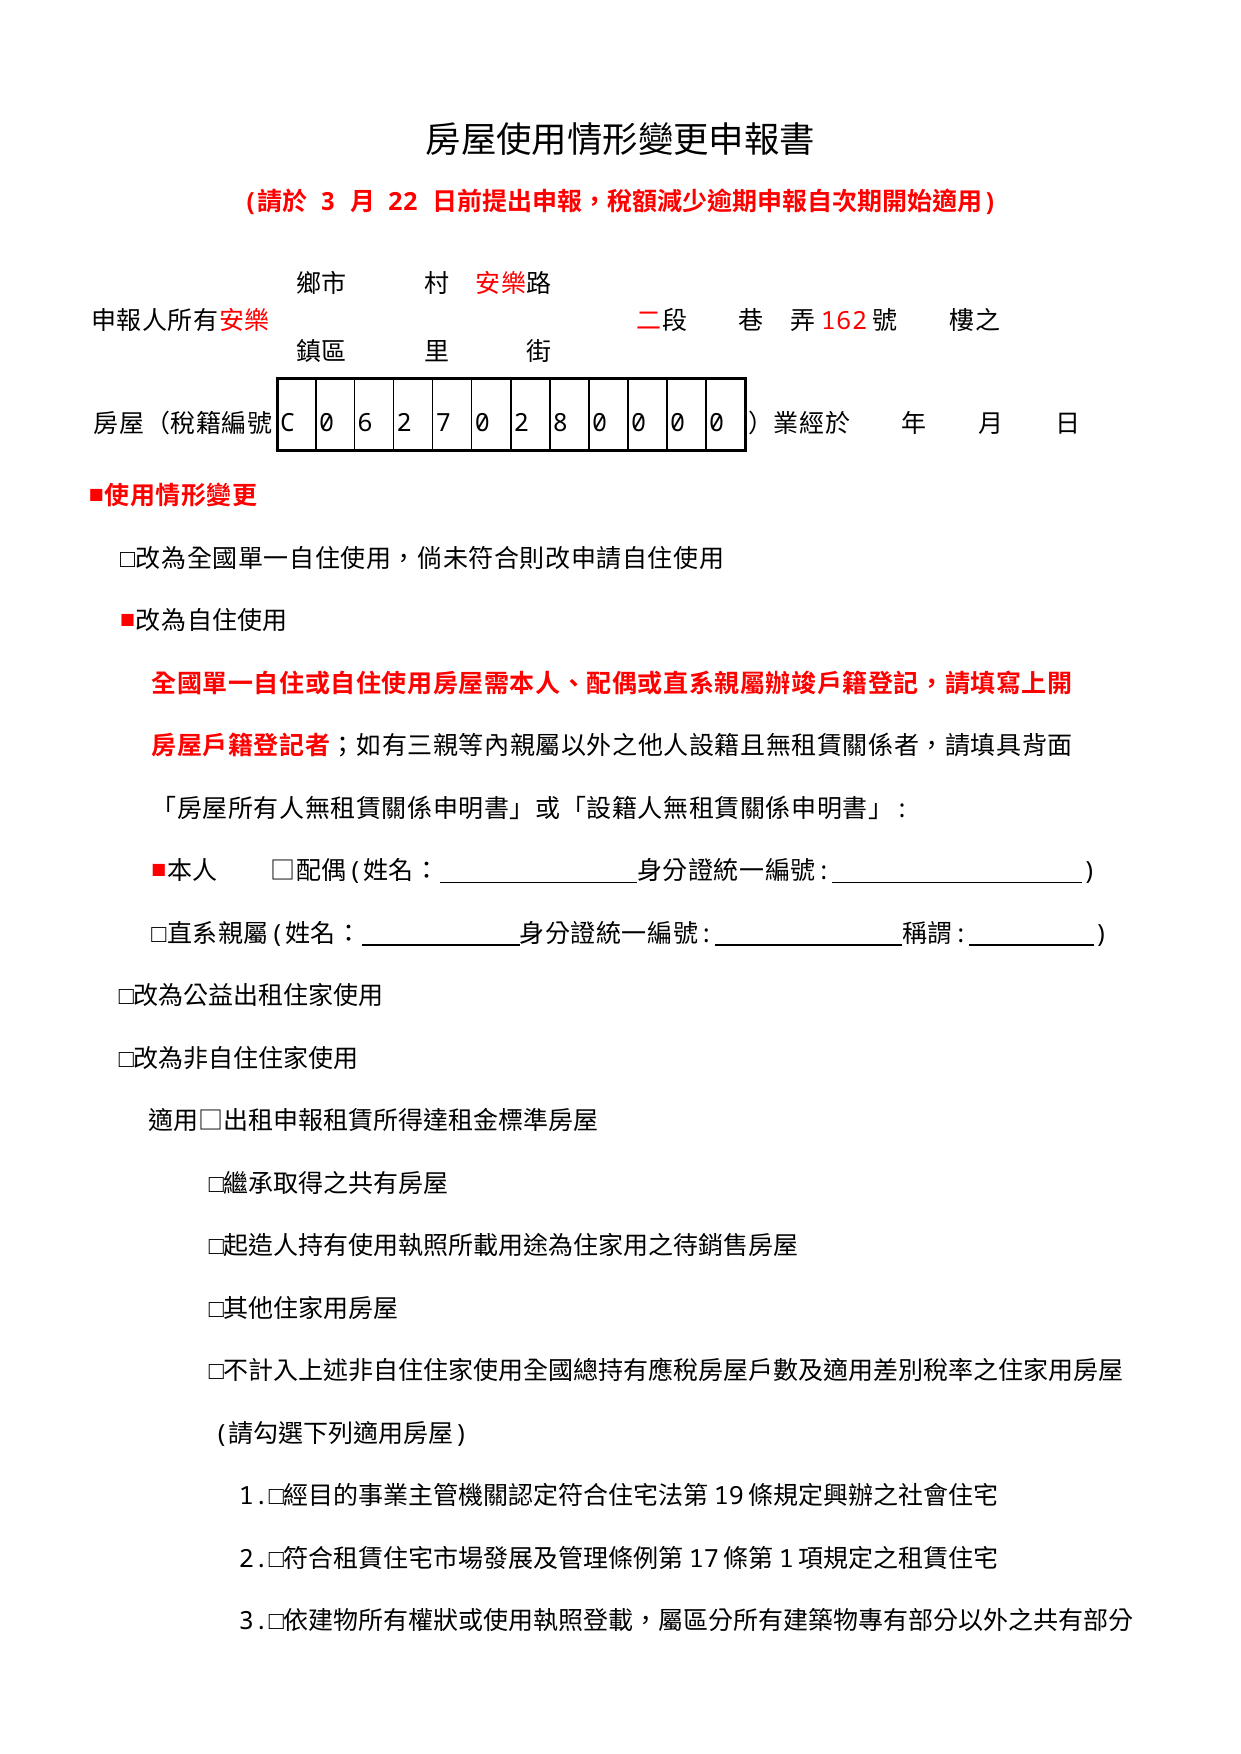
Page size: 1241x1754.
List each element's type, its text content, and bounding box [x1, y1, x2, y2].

table_cell 2 [394, 380, 432, 449]
table_cell □改為公益出租住家使用 □改為非自住住家使用 適用□出租申報租賃所得達租金標準房屋 □繼承取得之共有房屋 □起造人持有使用執照所載用途為住家用之待銷售房屋 □其他住家用房屋 □不計入上述非自住住家使用全國總持有應稅房屋戶數及適用差別稅率之住家用房屋 (請勾選下列適用房屋) 1.□經目的事業主管機關認定符合住宅法第19條規定興辦之社會住宅 2.□符合租賃住宅市場發展及管理條例第17條第1項規定之租賃住宅 3.□依建物所有權狀或使用執照登載，屬區分所有建築物專有部分以外之共有部分 [78, 952, 1240, 1639]
table_header 鄉市 村 安樂路 鎮區 里 街 [296, 240, 611, 377]
table_cell ）業經於 年 月 日 [747, 377, 1107, 449]
table_cell 房屋（稅籍編號 [91, 377, 276, 449]
table_cell 全國單一自住或自住使用房屋需本人、配偶或直系親屬辦竣戶籍登記，請填寫上開 房屋戶籍登記者；如有三親等內親屬以外之他人設籍且無租賃關係者，請填具背面 「房屋所有人無租賃關係申明書」或「設籍人無租賃關係申明書」: [78, 640, 1240, 827]
table_cell ■本人 □配偶(姓名： 身分證統一編號: ) [78, 827, 1240, 889]
text 房屋使用情形變更申報書 [89, 96, 1152, 158]
table_cell [78, 377, 91, 449]
table_cell 7 [433, 380, 471, 449]
table_header [1107, 240, 1240, 377]
table_cell □直系親屬(姓名： 身分證統一編號: 稱謂: ) [78, 890, 1240, 952]
table_cell 2 [512, 380, 549, 449]
table_cell 0 [472, 380, 510, 449]
table_header 二段 巷 弄162號 樓之 [611, 240, 1104, 377]
table_cell 0 [668, 380, 705, 449]
table_cell 0 [590, 380, 627, 449]
table_cell 8 [551, 380, 588, 449]
table_header 申報人所有安樂 [91, 240, 296, 377]
table_cell [1107, 377, 1240, 449]
table_cell C [279, 380, 315, 449]
table_cell [1107, 449, 1240, 514]
table_cell 0 [629, 380, 666, 449]
text (請於 3 月 22 日前提出申報，稅額減少逾期申報自次期開始適用) [89, 158, 1152, 221]
table_cell 6 [355, 380, 393, 449]
table_cell 0 [317, 380, 354, 449]
table_cell 0 [707, 380, 744, 449]
table_cell [355, 449, 1104, 514]
table_cell ■使用情形變更 [78, 449, 354, 514]
table_header [78, 240, 91, 377]
table_cell □改為全國單一自住使用，倘未符合則改申請自住使用 ■改為自住使用 [78, 515, 1240, 639]
